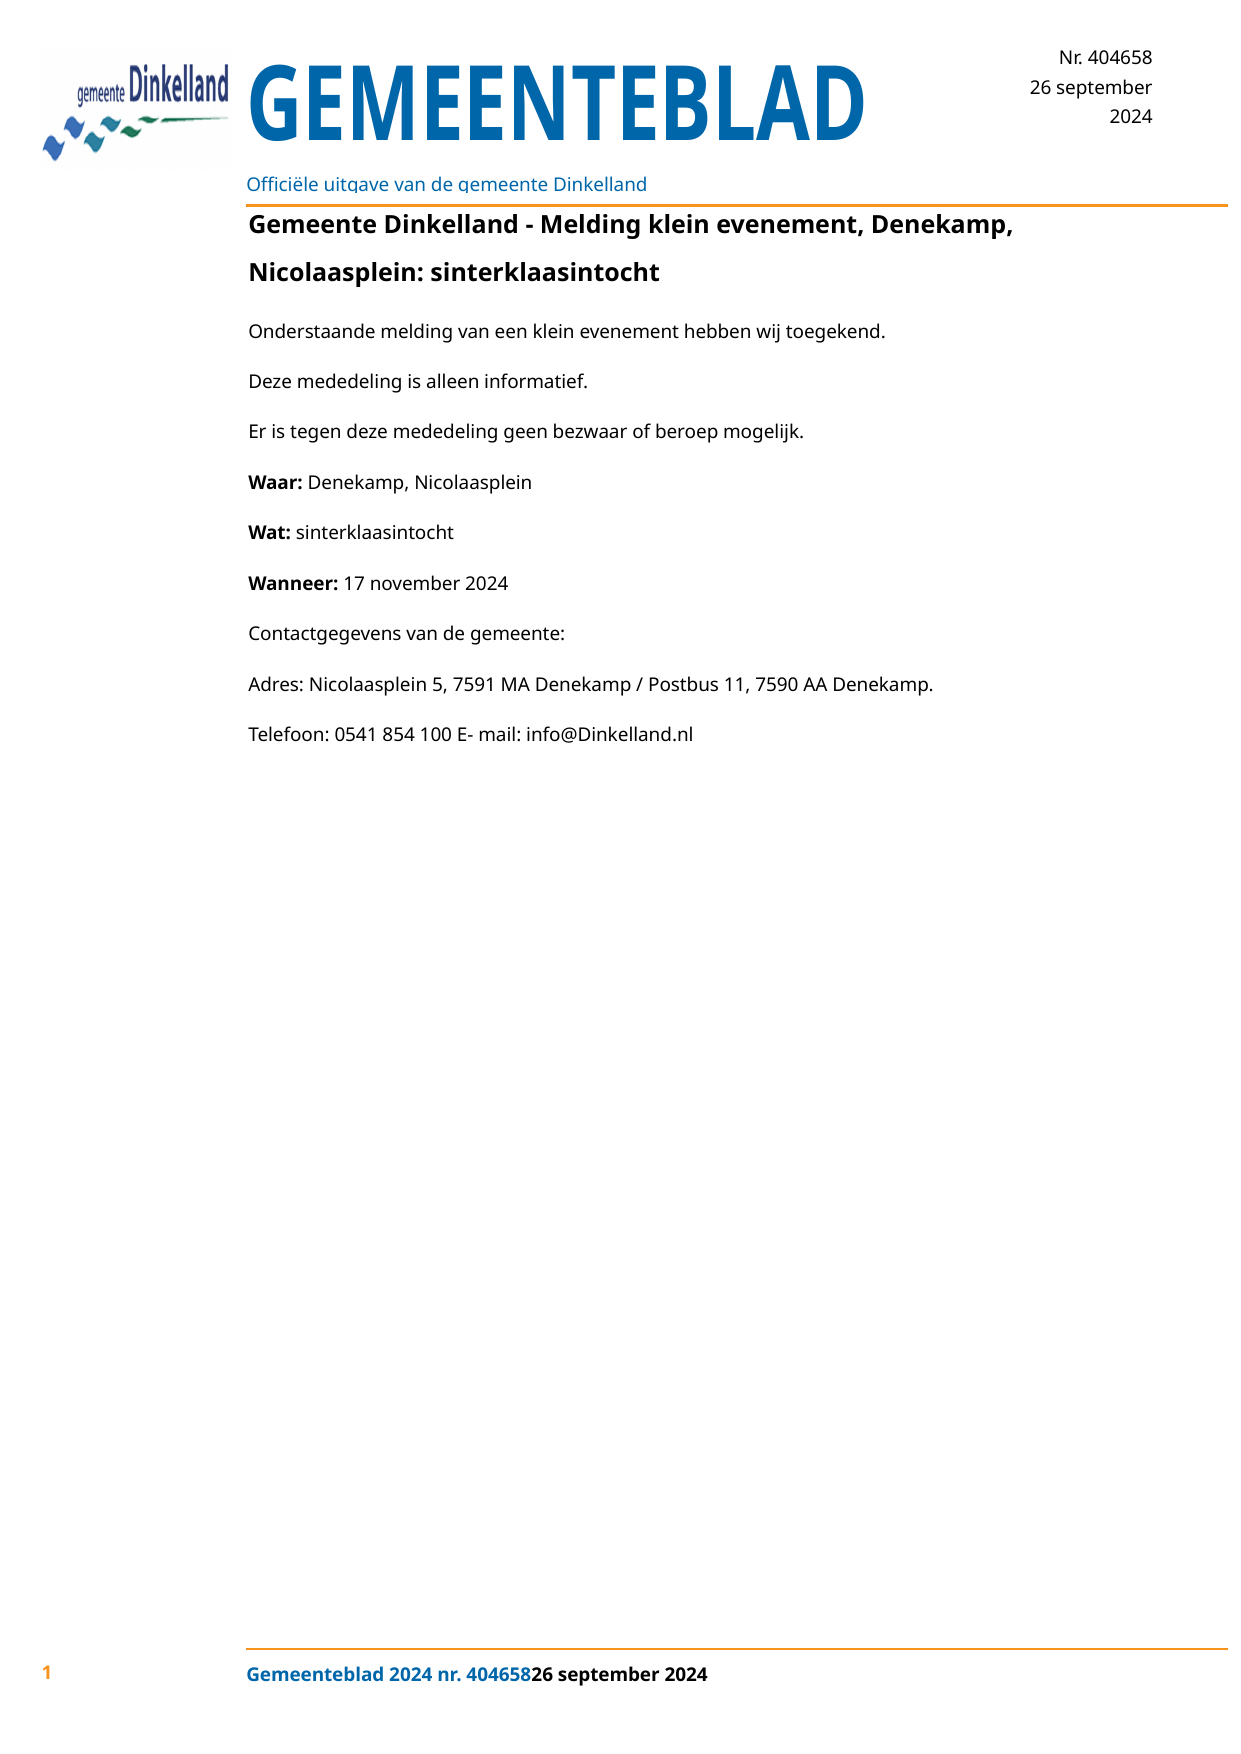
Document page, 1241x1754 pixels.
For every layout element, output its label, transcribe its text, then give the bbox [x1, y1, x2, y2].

text Onderstaande melding van een klein evenement hebben wij toegekend. [248, 318, 1152, 344]
text Deze mededeling is alleen informatief. [248, 368, 1152, 394]
text Wat: sinterklaasintocht [248, 519, 1152, 545]
text Er is tegen deze mededeling geen bezwaar of beroep mogelijk. [248, 419, 1152, 444]
text Waar: Denekamp, Nicolaasplein [248, 469, 1152, 495]
text Telefoon: 0541 854 100 E- mail: info@Dinkelland.nl [248, 721, 1152, 747]
text Adres: Nicolaasplein 5, 7591 MA Denekamp / Postbus 11, 7590 AA Denekamp. [248, 671, 1152, 697]
text Gemeente Dinkelland - Melding klein evenement, Denekamp, Nicolaasplein: sinterklaasintocht [248, 207, 1152, 288]
text Contactgegevens van de gemeente: [248, 620, 1152, 646]
picture [41, 47, 231, 172]
text Wanneer: 17 november 2024 [248, 570, 1152, 596]
